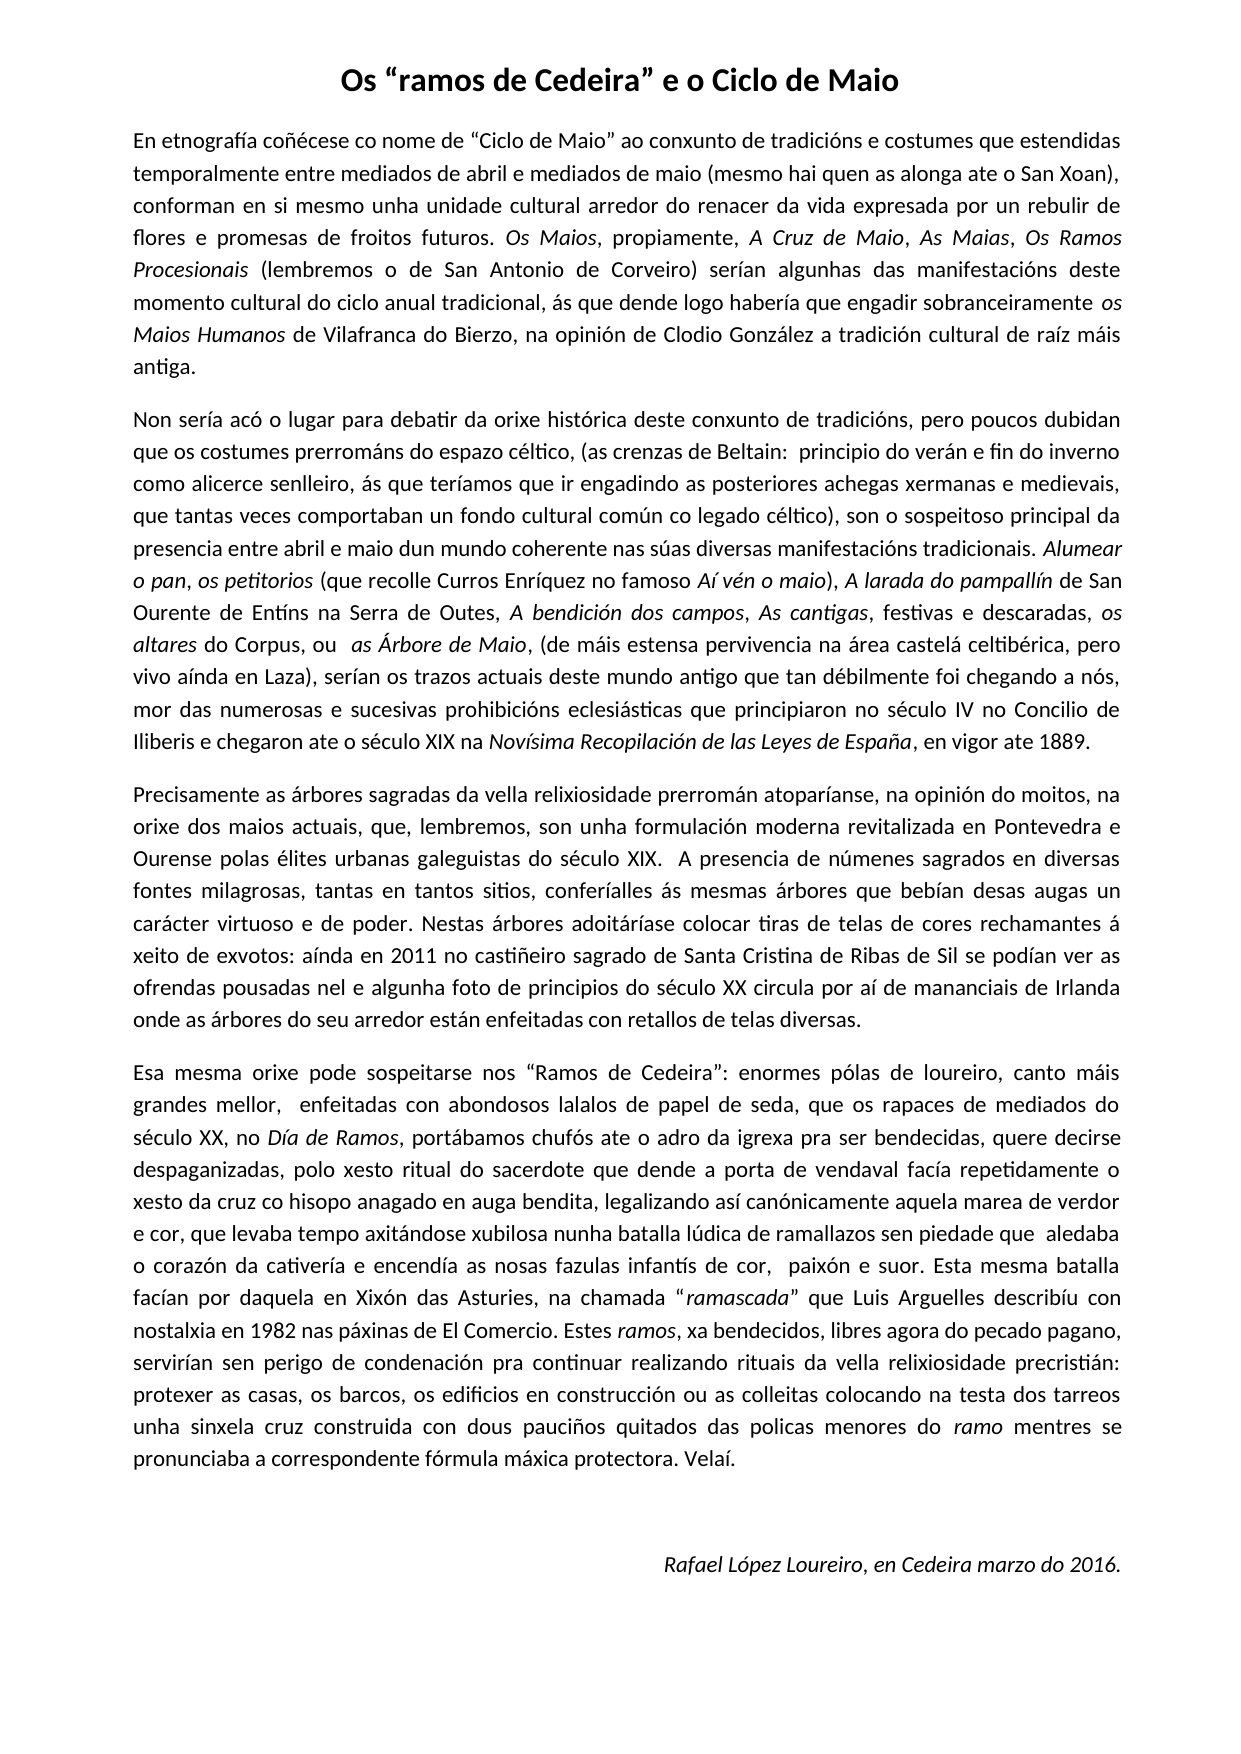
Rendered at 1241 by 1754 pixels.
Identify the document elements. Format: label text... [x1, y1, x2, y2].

text Precisamente as árbores sagradas da vella relixiosidade prerromán atoparíanse, na opinión do moitos, na orixe dos maios actuais, que, lembremos, son unha formulación moderna revitalizada en Pontevedra e Ourense polas élites urbanas galeguistas do século XIX. A presencia de númenes sagrados en diversas fontes milagrosas, tantas en tantos sitios, conferíalles ás mesmas árbores que bebían desas augas un carácter virtuoso e de poder. Nestas árbores adoitáríase colocar tiras de telas de cores rechamantes á xeito de exvotos: aínda en 2011 no castiñeiro sagrado de Santa Cristina de Ribas de Sil se podían ver as ofrendas pousadas nel e algunha foto de principios do século XX circula por aí de mananciais de Irlanda onde as árbores do seu arredor están enfeitadas con retallos de telas diversas. [133, 780, 1122, 1033]
text Os “ramos de Cedeira” e o Ciclo de Maio [177, 59, 1063, 100]
text Rafael López Loureiro, en Cedeira marzo do 2016. [133, 1551, 1122, 1578]
text Esa mesma orixe pode sospeitarse nos “Ramos de Cedeira”: enormes pólas de loureiro, canto máis grandes mellor, enfeitadas con abondosos lalalos de papel de seda, que os rapaces de mediados do século XX, no Día de Ramos, portábamos chufós ate o adro da igrexa pra ser bendecidas, quere decirse despaganizadas, polo xesto ritual do sacerdote que dende a porta de vendaval facía repetidamente o xesto da cruz co hisopo anagado en auga bendita, legalizando así canónicamente aquela marea de verdor e cor, que levaba tempo axitándose xubilosa nunha batalla lúdica de ramallazos sen piedade que aledaba o corazón da cativería e encendía as nosas fazulas infantís de cor, paixón e suor. Esta mesma batalla facían por daquela en Xixón das Asturies, na chamada “ramascada” que Luis Arguelles describíu con nostalxia en 1982 nas páxinas de El Comercio. Estes ramos, xa bendecidos, libres agora do pecado pagano, servirían sen perigo de condenación pra continuar realizando rituais da vella relixiosidade precristián: protexer as casas, os barcos, os edificios en construcción ou as colleitas colocando na testa dos tarreos unha sinxela cruz construida con dous pauciños quitados das policas menores do ramo mentres se pronunciaba a correspondente fórmula máxica protectora. Velaí. [133, 1058, 1122, 1472]
text Non sería acó o lugar para debatir da orixe histórica deste conxunto de tradicións, pero poucos dubidan que os costumes prerrománs do espazo céltico, (as crenzas de Beltain: principio do verán e fin do inverno como alicerce senlleiro, ás que teríamos que ir engadindo as posteriores achegas xermanas e medievais, que tantas veces comportaban un fondo cultural común co legado céltico), son o sospeitoso principal da presencia entre abril e maio dun mundo coherente nas súas diversas manifestacións tradicionais. Alumear o pan, os petitorios (que recolle Curros Enríquez no famoso Aí vén o maio), A larada do pampallín de San Ourente de Entíns na Serra de Outes, A bendición dos campos, As cantigas, festivas e descaradas, os altares do Corpus, ou as Árbore de Maio, (de máis estensa pervivencia na área castelá celtibérica, pero vivo aínda en Laza), serían os trazos actuais deste mundo antigo que tan débilmente foi chegando a nós, mor das numerosas e sucesivas prohibicións eclesiásticas que principiaron no século IV no Concilio de Iliberis e chegaron ate o século XIX na Novísima Recopilación de las Leyes de España, en vigor ate 1889. [133, 405, 1122, 755]
text En etnografía coñécese co nome de “Ciclo de Maio” ao conxunto de tradicións e costumes que estendidas temporalmente entre mediados de abril e mediados de maio (mesmo hai quen as alonga ate o San Xoan), conforman en si mesmo unha unidade cultural arredor do renacer da vida expresada por un rebulir de flores e promesas de froitos futuros. Os Maios, propiamente, A Cruz de Maio, As Maias, Os Ramos Procesionais (lembremos o de San Antonio de Corveiro) serían algunhas das manifestacións deste momento cultural do ciclo anual tradicional, ás que dende logo habería que engadir sobranceiramente os Maios Humanos de Vilafranca do Bierzo, na opinión de Clodio González a tradición cultural de raíz máis antiga. [133, 127, 1122, 380]
